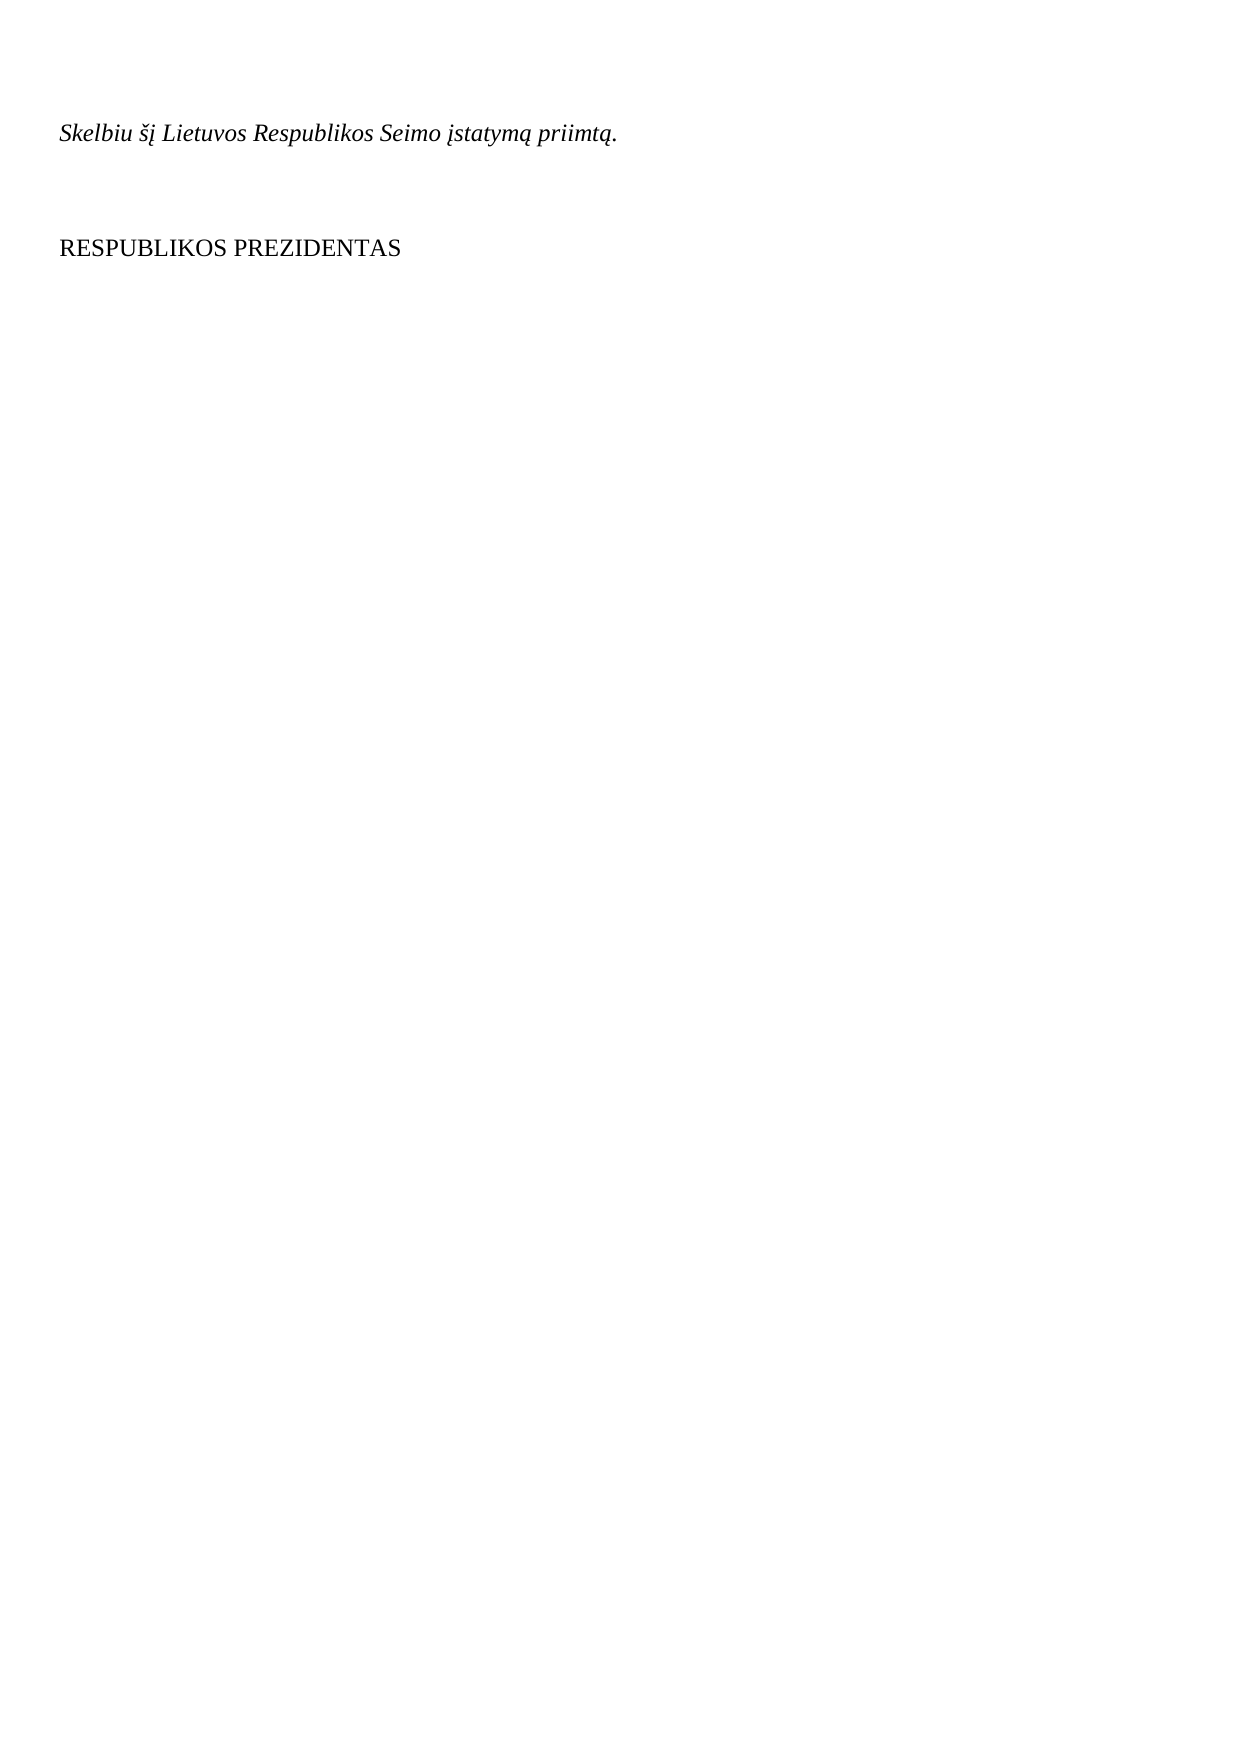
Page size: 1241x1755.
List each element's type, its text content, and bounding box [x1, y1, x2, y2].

text Skelbiu šį Lietuvos Respublikos Seimo įstatymą priimtą. [59, 118, 1122, 147]
text RESPUBLIKOS PREZIDENTAS [59, 233, 1122, 262]
